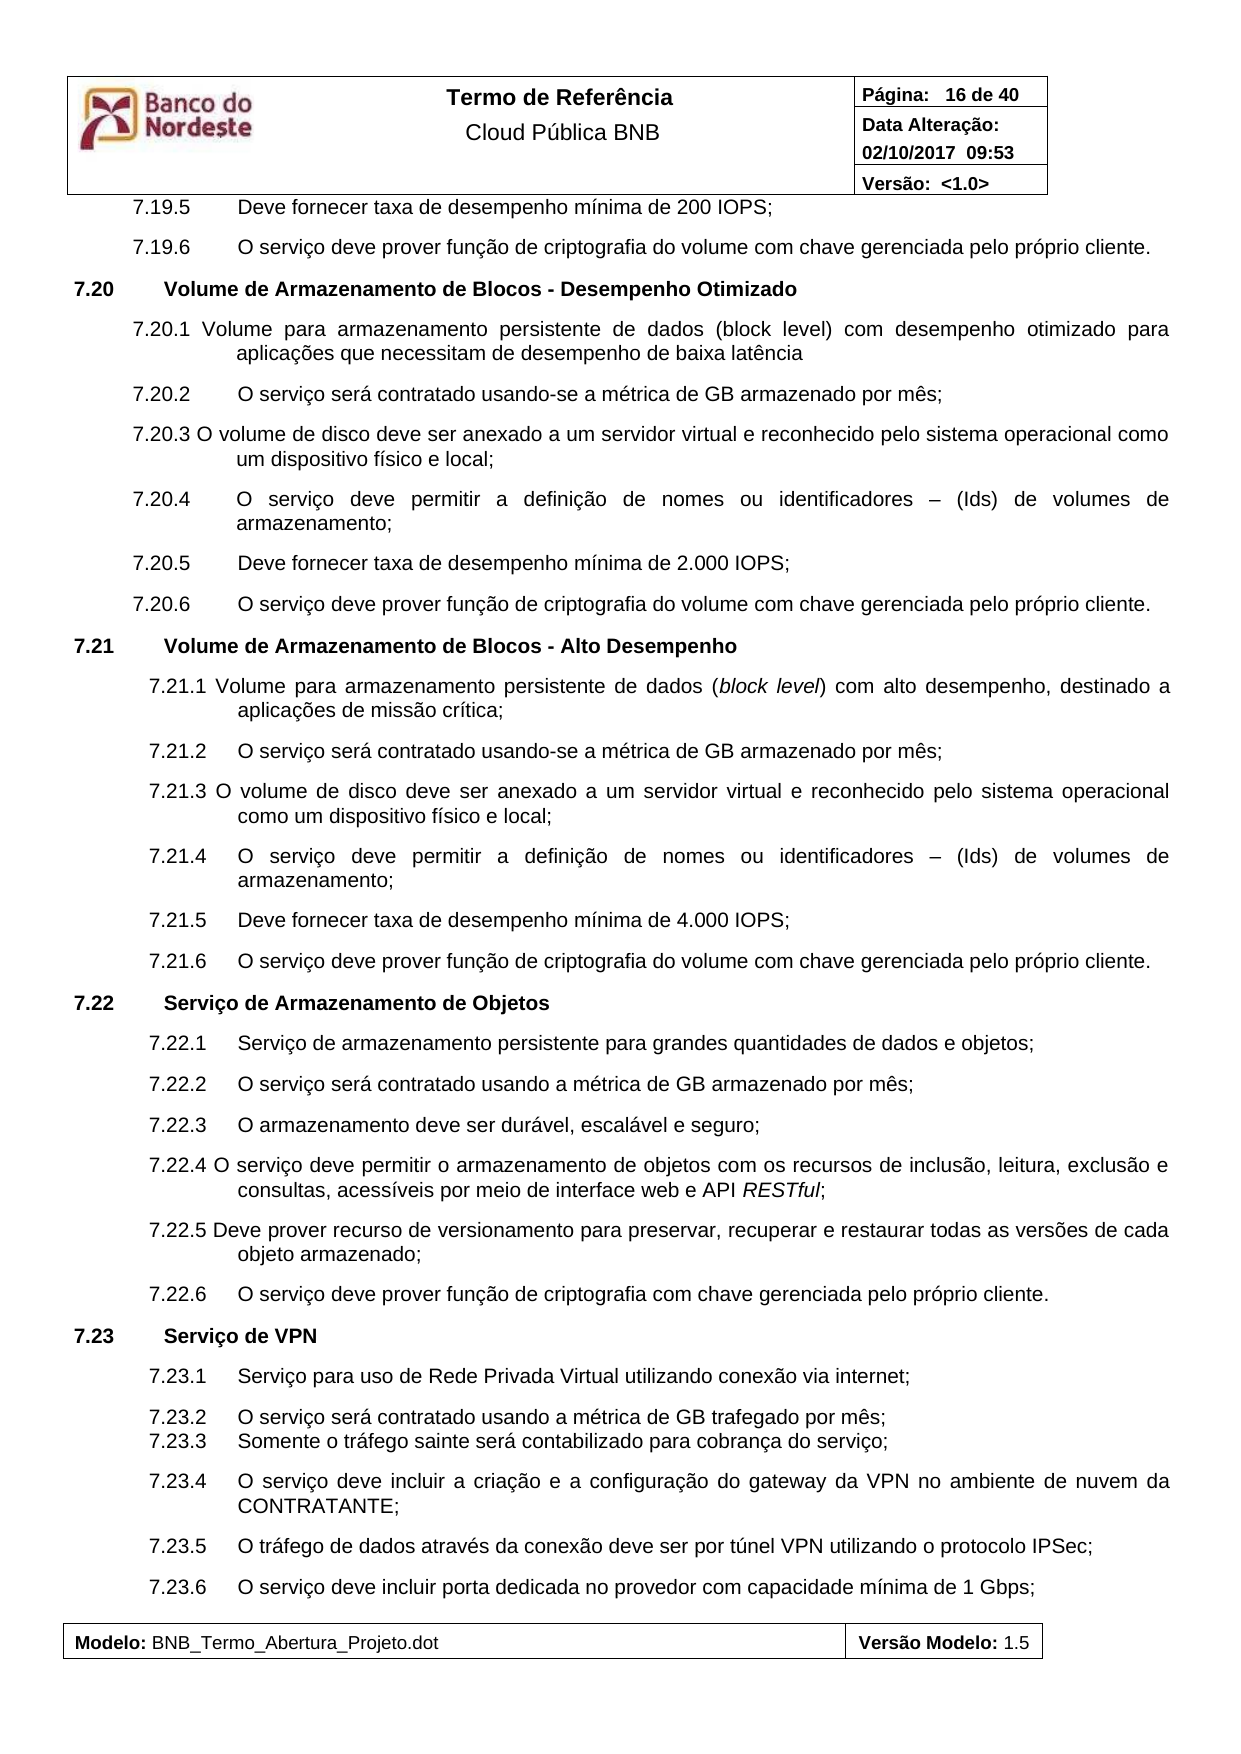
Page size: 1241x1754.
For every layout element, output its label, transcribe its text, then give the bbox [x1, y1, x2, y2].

text 7.23.5 O tráfego de dados através da conexão deve ser por túnel VPN utilizando o protocolo IPSec; [149, 1534, 1171, 1558]
text 7.22.6 O serviço deve prover função de criptografia com chave gerenciada pelo próprio cliente. [149, 1283, 1171, 1307]
text 7.20.6 O serviço deve prover função de criptografia do volume com chave gerenciada pelo próprio cliente. [132, 593, 1171, 616]
subtitle 7.20 Volume de Armazenamento de Blocos - Desempenho Otimizado [73, 276, 1172, 300]
text 7.23.6 O serviço deve incluir porta dedicada no provedor com capacidade mínima de 1 Gbps; [149, 1575, 1171, 1599]
text 7.22.2 O serviço será contratado usando a métrica de GB armazenado por mês; [149, 1072, 1171, 1096]
text 7.19.5 Deve fornecer taxa de desempenho mínima de 200 IOPS; [132, 150, 1171, 219]
subtitle 7.21 Volume de Armazenamento de Blocos - Alto Desempenho [73, 633, 1172, 657]
text 7.20.3 O volume de disco deve ser anexado a um servidor virtual e reconhecido pelo sistema operacional como um dispositivo físico e local; [132, 423, 1171, 470]
text 7.20.1 Volume para armazenamento persistente de dados (block level) com desempenho otimizado para aplicações que necessitam de desempenho de baixa latência [132, 318, 1171, 365]
subtitle 7.23 Serviço de VPN [73, 1324, 1172, 1348]
text 7.21.2 O serviço será contratado usando-se a métrica de GB armazenado por mês; [149, 739, 1171, 763]
text 7.21.6 O serviço deve prover função de criptografia do volume com chave gerenciada pelo próprio cliente. [149, 950, 1171, 973]
text 7.20.2 O serviço será contratado usando-se a métrica de GB armazenado por mês; [132, 382, 1171, 406]
text 7.23.2 O serviço será contratado usando a métrica de GB trafegado por mês; [149, 1406, 1171, 1429]
text 7.22.3 O armazenamento deve ser durável, escalável e seguro; [149, 1113, 1171, 1137]
text 7.23.3 Somente o tráfego sainte será contabilizado para cobrança do serviço; [149, 1429, 1171, 1453]
text 7.22.5 Deve prover recurso de versionamento para preservar, recuperar e restaurar todas as versões de cada objeto armazenado; [149, 1218, 1171, 1266]
text 7.21.1 Volume para armazenamento persistente de dados (block level) com alto desempenho, destinado a aplicações de missão crítica; [149, 675, 1171, 722]
text 7.23.4 O serviço deve incluir a criação e a configuração do gateway da VPN no ambiente de nuvem da CONTRATANTE; [149, 1470, 1171, 1517]
text 7.22.1 Serviço de armazenamento persistente para grandes quantidades de dados e objetos; [149, 1032, 1171, 1055]
text 7.22.4 O serviço deve permitir o armazenamento de objetos com os recursos de inclusão, leitura, exclusão e consultas, acessíveis por meio de interface web e API RESTful; [149, 1154, 1171, 1201]
text 7.20.5 Deve fornecer taxa de desempenho mínima de 2.000 IOPS; [132, 552, 1171, 576]
text 7.23.1 Serviço para uso de Rede Privada Virtual utilizando conexão via internet; [149, 1365, 1171, 1389]
text 7.21.5 Deve fornecer taxa de desempenho mínima de 4.000 IOPS; [149, 909, 1171, 933]
text 7.19.6 O serviço deve prover função de criptografia do volume com chave gerenciada pelo próprio cliente. [132, 236, 1171, 259]
subtitle 7.22 Serviço de Armazenamento de Objetos [73, 990, 1172, 1014]
text 7.21.4 O serviço deve permitir a definição de nomes ou identificadores – (Ids) de volumes de armazenamento; [149, 844, 1171, 892]
text 7.20.4 O serviço deve permitir a definição de nomes ou identificadores – (Ids) de volumes de armazenamento; [132, 487, 1171, 535]
picture [77, 77, 255, 162]
text 7.21.3 O volume de disco deve ser anexado a um servidor virtual e reconhecido pelo sistema operacional como um dispositivo físico e local; [149, 780, 1171, 827]
